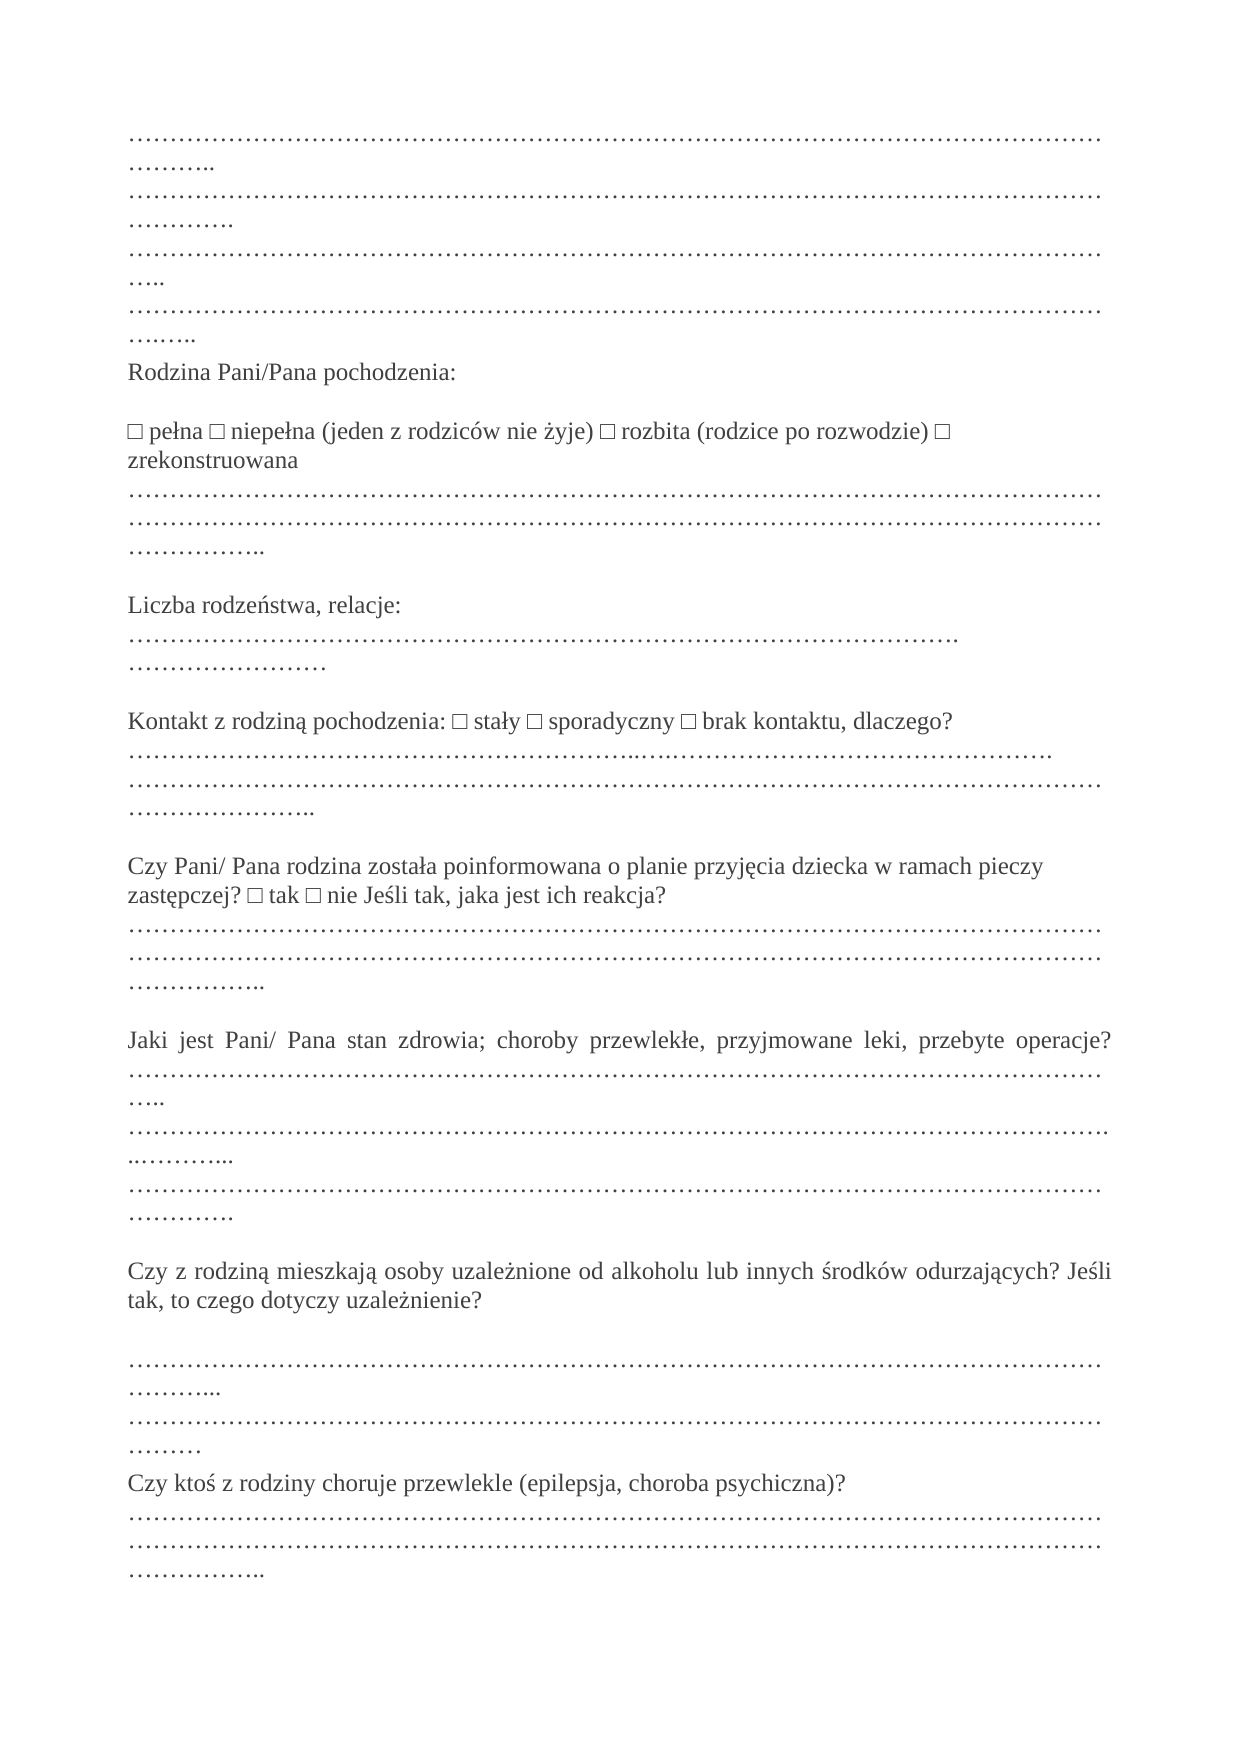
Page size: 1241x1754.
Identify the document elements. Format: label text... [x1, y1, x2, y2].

text Czy z rodziną mieszkają osoby uzależnione od alkoholu lub innych środków odurzających? Jeśli tak, to czego dotyczy uzależnienie? [127, 1256, 1113, 1314]
text Czy Pani/ Pana rodzina została poinformowana o planie przyjęcia dziecka w ramach pieczy zastępczej? □ tak □ nie Jeśli tak, jaka jest ich reakcja? …………………………………………………………………………………………………………………………………………………………………………………………………………………………….. [127, 851, 1113, 995]
text ………………………………………………………………………………………………………………..………………………………………………………………………………………………………………….…………………………………………………………………………………………………………..………………………………………………………………………………………………………….….. [127, 118, 1113, 348]
text Czy ktoś z rodziny choruje przewlekle (epilepsja, choroba psychiczna)? …………………………………………………………………………………………………………………………………………………………………………………………………………………………….. [127, 1468, 1113, 1583]
text ………………………………………………………………………………………………………………...……………………………………………………………………………………………………………… [127, 1344, 1113, 1459]
text Rodzina Pani/Pana pochodzenia: [127, 357, 1113, 386]
text □ pełna □ niepełna (jeden z rodziców nie żyje) □ rozbita (rodzice po rozwodzie) □ zrekonstruowana …………………………………………………………………………………………………………………………………………………………………………………………………………………………….. [127, 416, 1113, 560]
text Kontakt z rodziną pochodzenia: □ stały □ sporadyczny □ brak kontaktu, dlaczego? ……………………………………………………..….……………………………………….………………………………………………………………………………………………………………………….. [127, 706, 1113, 821]
text Jaki jest Pani/ Pana stan zdrowia; choroby przewlekłe, przyjmowane leki, przebyte operacje? …………………………………………………………………………………………………………..………………………………………………………………………………………………………...………...…………………………………………………………………………………………………………………. [127, 1025, 1113, 1226]
text Liczba rodzeństwa, relacje: ……………………………………………………………………………………….…………………… [127, 590, 1113, 676]
